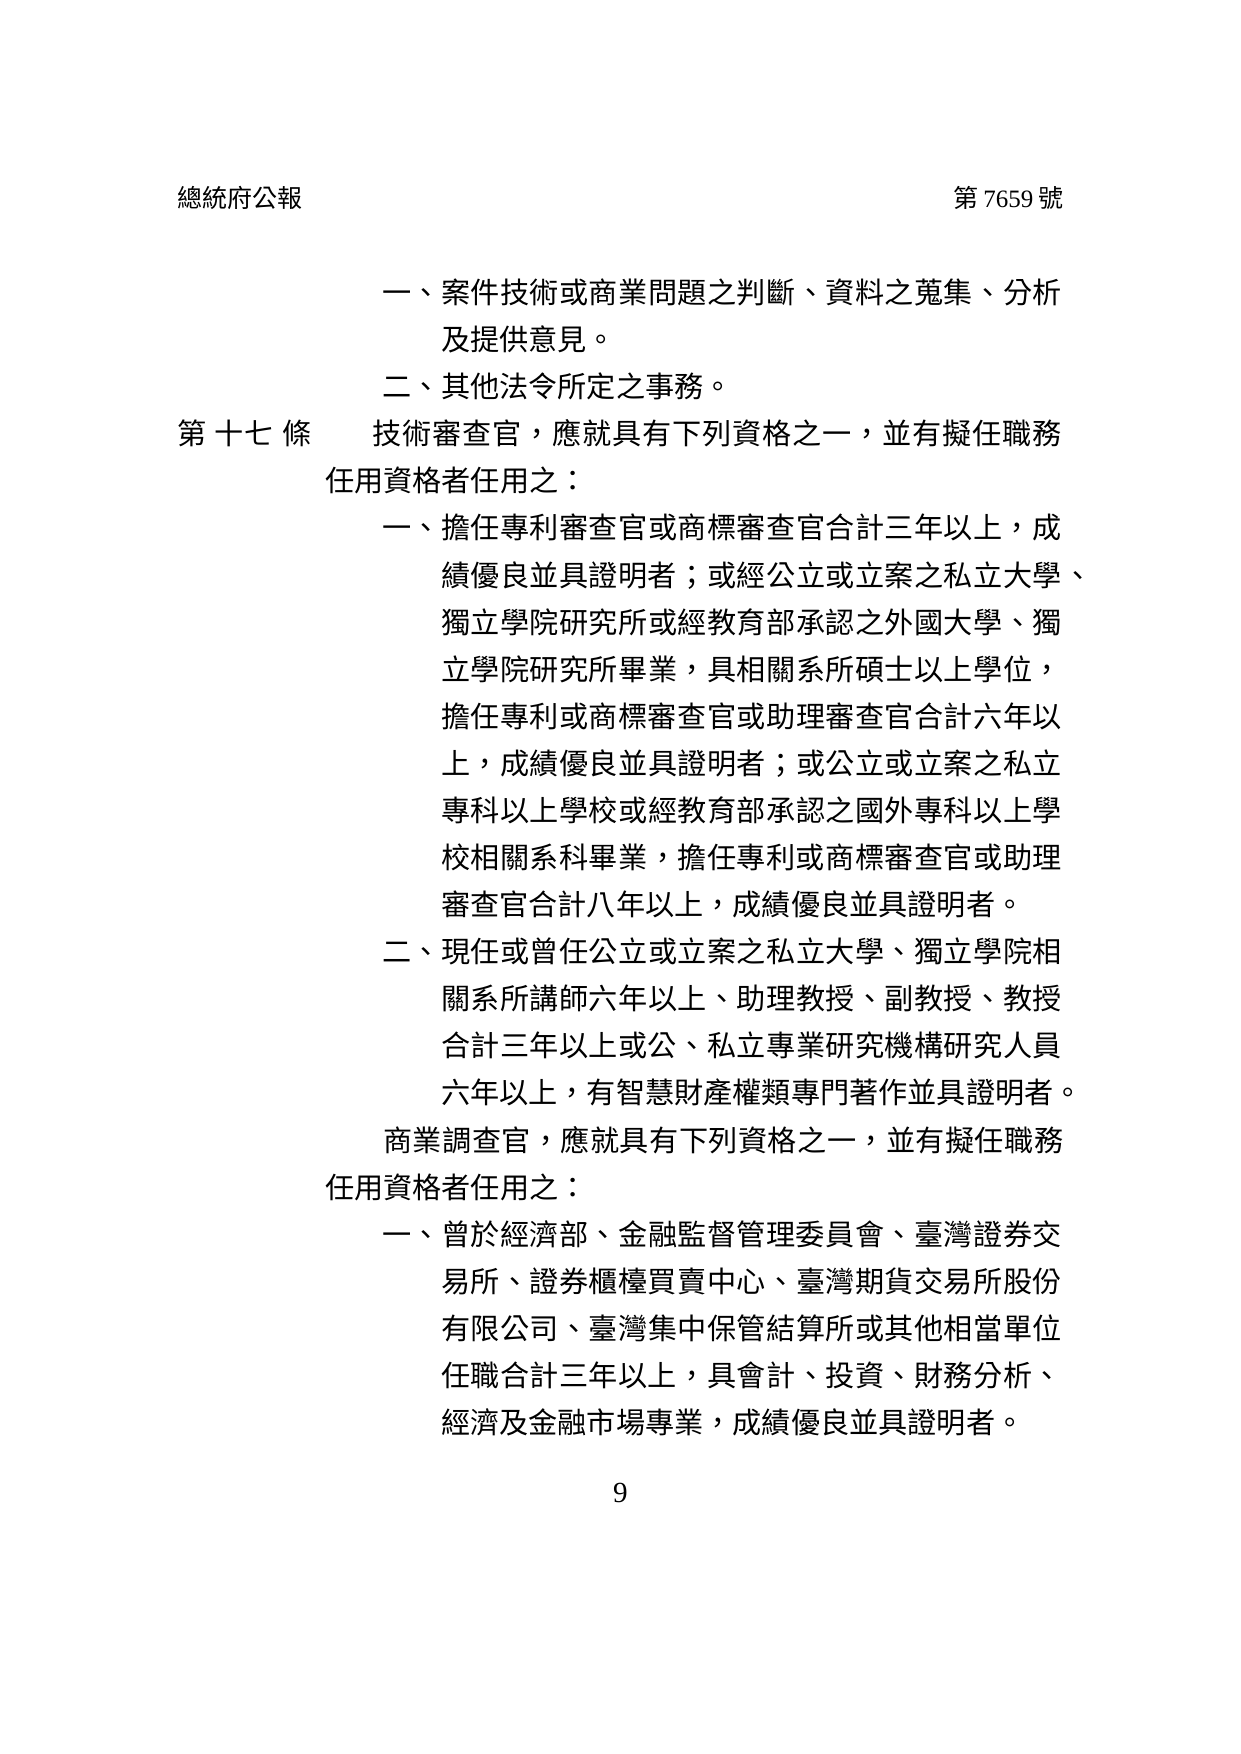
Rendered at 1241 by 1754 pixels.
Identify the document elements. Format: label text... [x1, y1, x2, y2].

text 二、 其他法令所定之事務。 [382, 360, 1063, 407]
text 二、 現任或曾任公立或立案之私立大學、獨立學院相關系所講師六年以上、助理教授、副教授、教授合計三年以上或公、私立專業研究機構研究人員六年以上，有智慧財產權類專門著作並具證明者。 [382, 925, 1063, 1113]
text 第 十七 條 技術審查官，應就具有下列資格之一，並有擬任職務任用資格者任用之： [177, 407, 1063, 501]
text 一、 案件技術或商業問題之判斷、資料之蒐集、分析及提供意見。 [382, 266, 1063, 360]
text 一、 擔任專利審查官或商標審查官合計三年以上，成績優良並具證明者；或經公立或立案之私立大學、獨立學院研究所或經教育部承認之外國大學、獨立學院研究所畢業，具相關系所碩士以上學位，擔任專利或商標審查官或助理審查官合計六年以上，成績優良並具證明者；或公立或立案之私立專科以上學校或經教育部承認之國外專科以上學校相關系科畢業，擔任專利或商標審查官或助理審查官合計八年以上，成績優良並具證明者。 [382, 501, 1063, 925]
text 商業調查官，應就具有下列資格之一，並有擬任職務任用資格者任用之： [325, 1113, 1063, 1207]
text 一、 曾於經濟部、金融監督管理委員會、臺灣證券交易所、證券櫃檯買賣中心、臺灣期貨交易所股份有限公司、臺灣集中保管結算所或其他相當單位任職合計三年以上，具會計、投資、財務分析、經濟及金融市場專業，成績優良並具證明者。 [382, 1207, 1063, 1443]
